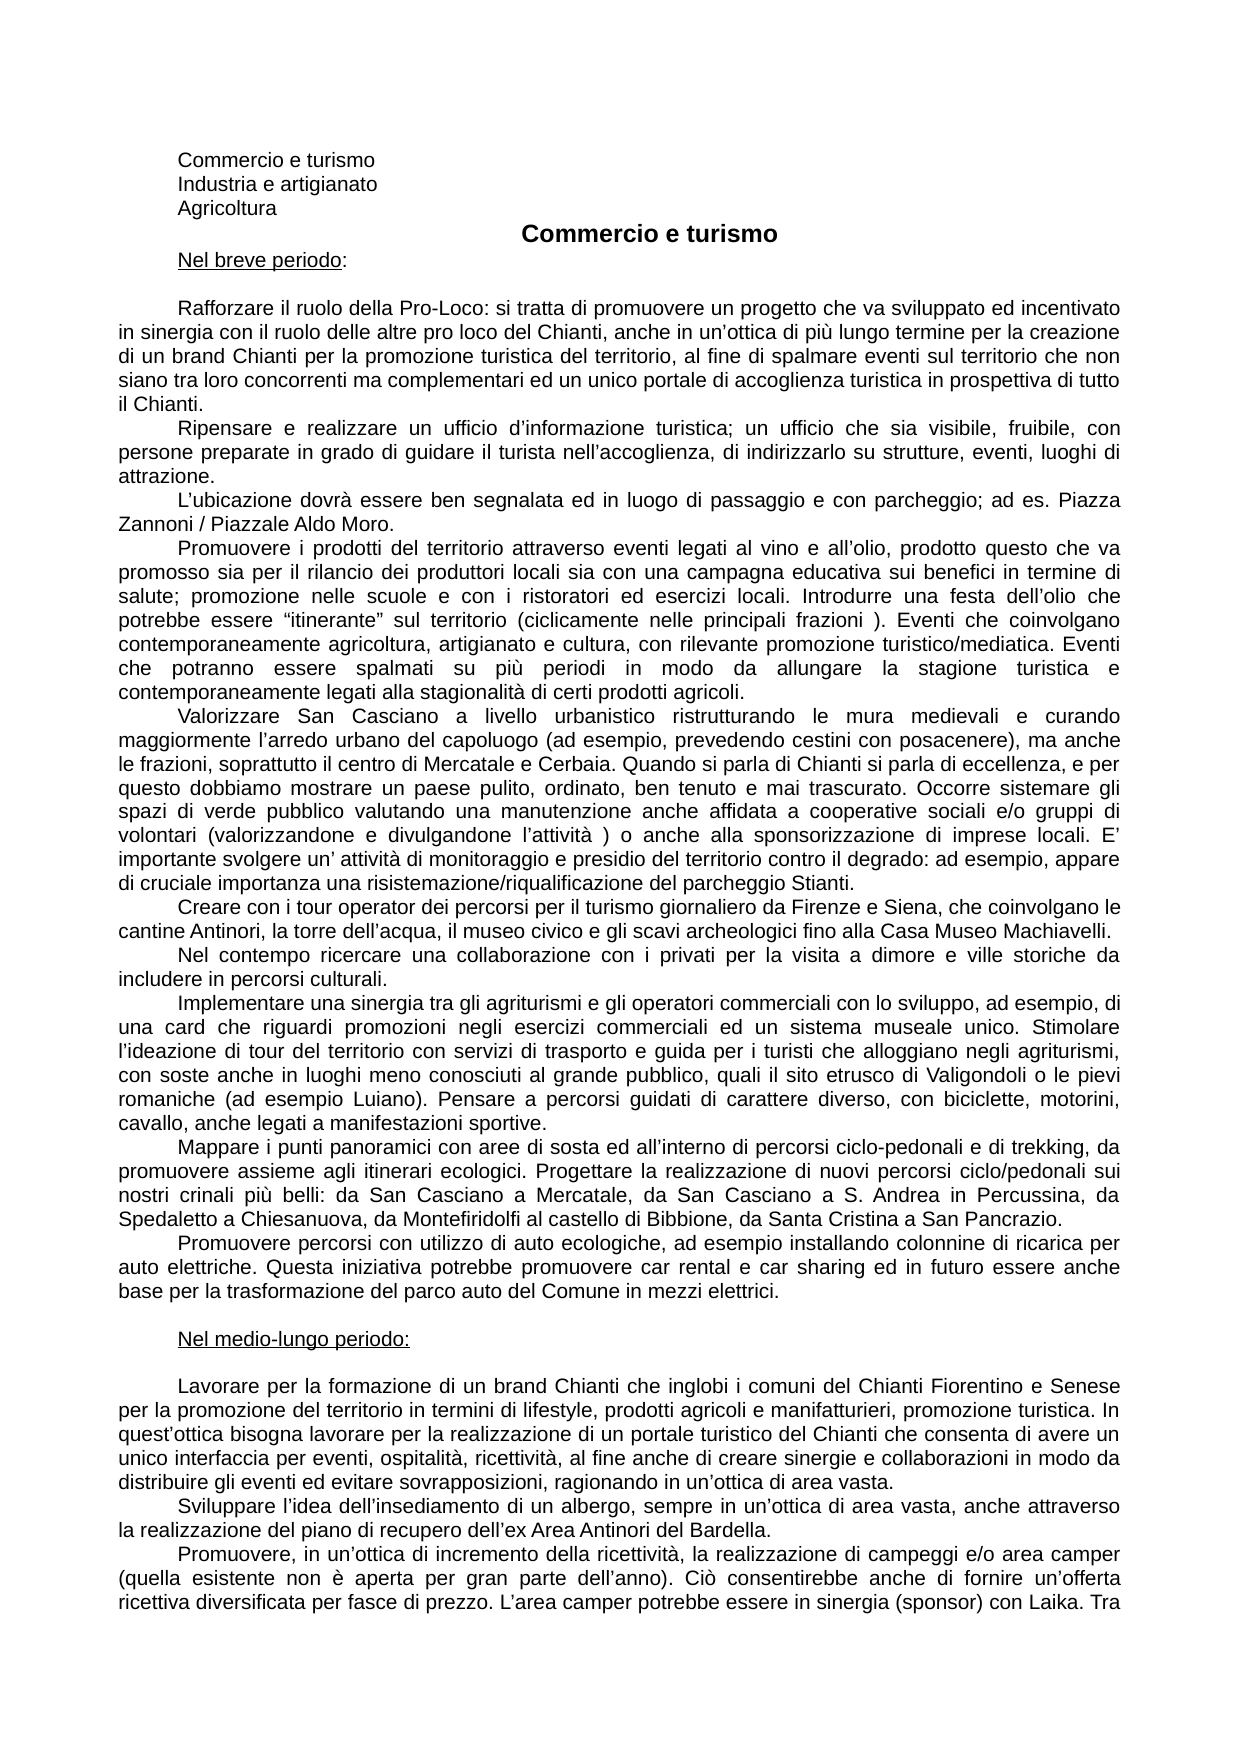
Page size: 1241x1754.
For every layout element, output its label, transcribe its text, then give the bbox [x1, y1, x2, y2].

text Promuovere i prodotti del territorio attraverso eventi legati al vino e all’olio, prodotto questo che va promosso sia per il rilancio dei produttori locali sia con una campagna educativa sui benefici in termine di salute; promozione nelle scuole e con i ristoratori ed esercizi locali. Introdurre una festa dell’olio che potrebbe essere “itinerante” sul territorio (ciclicamente nelle principali frazioni ). Eventi che coinvolgano contemporaneamente agricoltura, artigianato e cultura, con rilevante promozione turistico/mediatica. Eventi che potranno essere spalmati su più periodi in modo da allungare la stagione turistica e contemporaneamente legati alla stagionalità di certi prodotti agricoli. [118, 536, 1122, 703]
text Promuovere percorsi con utilizzo di auto ecologiche, ad esempio installando colonnine di ricarica per auto elettriche. Questa iniziativa potrebbe promuovere car rental e car sharing ed in futuro essere anche base per la trasformazione del parco auto del Comune in mezzi elettrici. [118, 1231, 1122, 1302]
text Ripensare e realizzare un ufficio d’informazione turistica; un ufficio che sia visibile, fruibile, con persone preparate in grado di guidare il turista nell’accoglienza, di indirizzarlo su strutture, eventi, luoghi di attrazione. [118, 416, 1122, 488]
text Mappare i punti panoramici con aree di sosta ed all’interno di percorsi ciclo-pedonali e di trekking, da promuovere assieme agli itinerari ecologici. Progettare la realizzazione di nuovi percorsi ciclo/pedonali sui nostri crinali più belli: da San Casciano a Mercatale, da San Casciano a S. Andrea in Percussina, da Spedaletto a Chiesanuova, da Montefiridolfi al castello di Bibbione, da Santa Cristina a San Pancrazio. [118, 1135, 1122, 1231]
text Agricoltura [118, 196, 1122, 219]
text Valorizzare San Casciano a livello urbanistico ristrutturando le mura medievali e curando maggiormente l’arredo urbano del capoluogo (ad esempio, prevedendo cestini con posacenere), ma anche le frazioni, soprattutto il centro di Mercatale e Cerbaia. Quando si parla di Chianti si parla di eccellenza, e per questo dobbiamo mostrare un paese pulito, ordinato, ben tenuto e mai trascurato. Occorre sistemare gli spazi di verde pubblico valutando una manutenzione anche affidata a cooperative sociali e/o gruppi di volontari (valorizzandone e divulgandone l’attività ) o anche alla sponsorizzazione di imprese locali. E’ importante svolgere un’ attività di monitoraggio e presidio del territorio contro il degrado: ad esempio, appare di cruciale importanza una risistemazione/riqualificazione del parcheggio Stianti. [118, 703, 1122, 895]
text Industria e artigianato [118, 172, 1122, 196]
text Commercio e turismo [118, 148, 1122, 172]
text Nel breve periodo: [118, 248, 1122, 272]
text L’ubicazione dovrà essere ben segnalata ed in luogo di passaggio e con parcheggio; ad es. Piazza Zannoni / Piazzale Aldo Moro. [118, 488, 1122, 536]
text Creare con i tour operator dei percorsi per il turismo giornaliero da Firenze e Siena, che coinvolgano le cantine Antinori, la torre dell’acqua, il museo civico e gli scavi archeologici fino alla Casa Museo Machiavelli. [118, 895, 1122, 943]
text Implementare una sinergia tra gli agriturismi e gli operatori commerciali con lo sviluppo, ad esempio, di una card che riguardi promozioni negli esercizi commerciali ed un sistema museale unico. Stimolare l’ideazione di tour del territorio con servizi di trasporto e guida per i turisti che alloggiano negli agriturismi, con soste anche in luoghi meno conosciuti al grande pubblico, quali il sito etrusco di Valigondoli o le pievi romaniche (ad esempio Luiano). Pensare a percorsi guidati di carattere diverso, con biciclette, motorini, cavallo, anche legati a manifestazioni sportive. [118, 991, 1122, 1135]
text Promuovere, in un’ottica di incremento della ricettività, la realizzazione di campeggi e/o area camper (quella esistente non è aperta per gran parte dell’anno). Ciò consentirebbe anche di fornire un’offerta ricettiva diversificata per fasce di prezzo. L’area camper potrebbe essere in sinergia (sponsor) con Laika. Tra [118, 1542, 1122, 1614]
text Nel contempo ricercare una collaborazione con i privati per la visita a dimore e ville storiche da includere in percorsi culturali. [118, 943, 1122, 991]
text Sviluppare l’idea dell’insediamento di un albergo, sempre in un’ottica di area vasta, anche attraverso la realizzazione del piano di recupero dell’ex Area Antinori del Bardella. [118, 1494, 1122, 1542]
text Commercio e turismo [118, 219, 1122, 248]
text Nel medio-lungo periodo: [118, 1326, 1122, 1350]
text Lavorare per la formazione di un brand Chianti che inglobi i comuni del Chianti Fiorentino e Senese per la promozione del territorio in termini di lifestyle, prodotti agricoli e manifatturieri, promozione turistica. In quest’ottica bisogna lavorare per la realizzazione di un portale turistico del Chianti che consenta di avere un unico interfaccia per eventi, ospitalità, ricettività, al fine anche di creare sinergie e collaborazioni in modo da distribuire gli eventi ed evitare sovrapposizioni, ragionando in un’ottica di area vasta. [118, 1374, 1122, 1494]
text Rafforzare il ruolo della Pro-Loco: si tratta di promuovere un progetto che va sviluppato ed incentivato in sinergia con il ruolo delle altre pro loco del Chianti, anche in un’ottica di più lungo termine per la creazione di un brand Chianti per la promozione turistica del territorio, al fine di spalmare eventi sul territorio che non siano tra loro concorrenti ma complementari ed un unico portale di accoglienza turistica in prospettiva di tutto il Chianti. [118, 296, 1122, 416]
